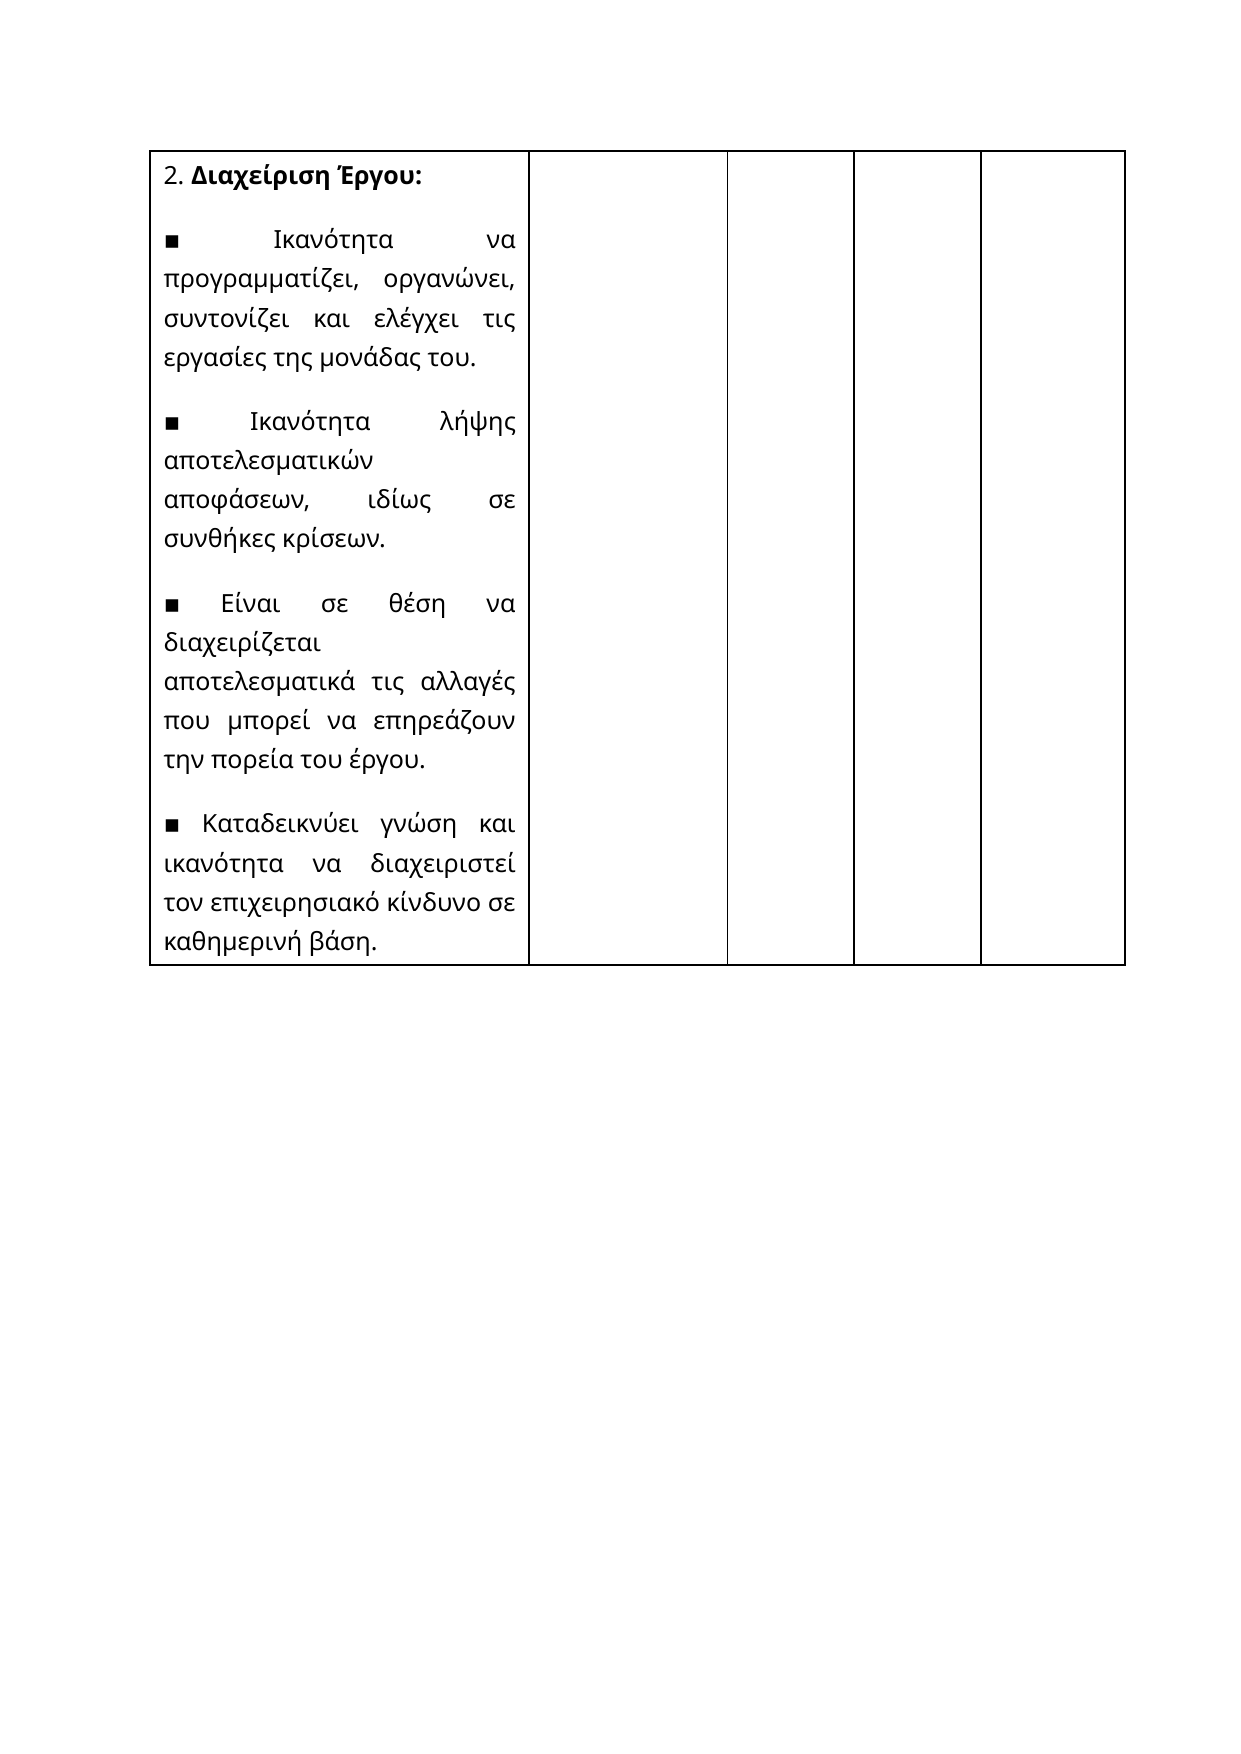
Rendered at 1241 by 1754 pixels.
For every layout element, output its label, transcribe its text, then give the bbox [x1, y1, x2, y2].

table_cell 2. Διαχείριση Έργου: ▪ Ικανότητα να προγραμματίζει, οργανώνει, συντονίζει και ελέγχει τις εργασίες της μονάδας του. ▪ Ικανότητα λήψης αποτελεσματικών αποφάσεων, ιδίως σε συνθήκες κρίσεων. ▪ Είναι σε θέση να διαχειρίζεται αποτελεσματικά τις αλλαγές που μπορεί να επηρεάζουν την πορεία του έργου. ▪ Καταδεικνύει γνώση και ικανότητα να διαχειριστεί τον επιχειρησιακό κίνδυνο σε καθημερινή βάση. [151, 152, 528, 964]
table_cell [728, 152, 853, 964]
table_cell [982, 152, 1124, 964]
table_cell [530, 152, 727, 964]
table_cell [855, 152, 980, 964]
